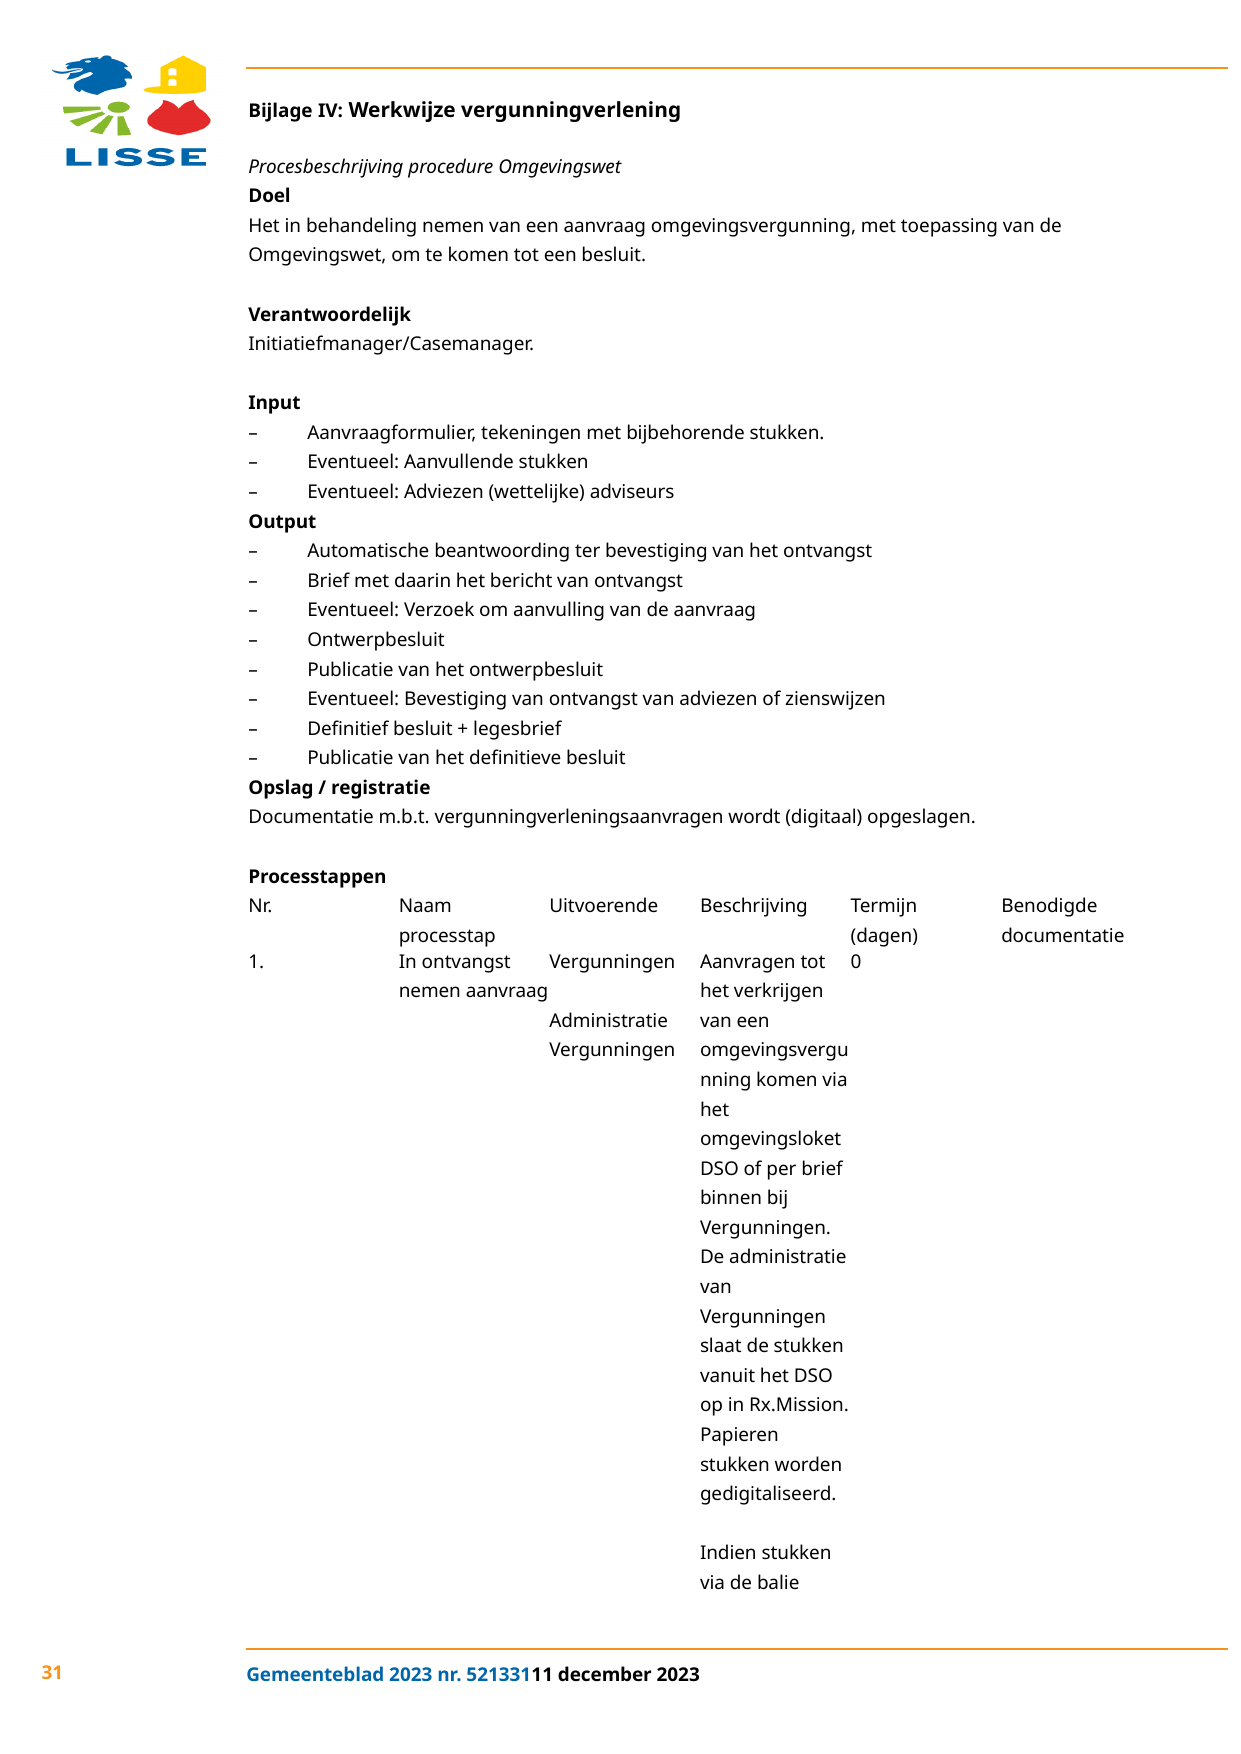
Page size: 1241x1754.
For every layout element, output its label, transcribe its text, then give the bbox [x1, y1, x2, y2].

list Publicatie van het definitieve besluit [248, 744, 1152, 770]
table_cell Vergunningen Administratie Vergunningen [549, 948, 700, 1595]
text Bijlage IV: Werkwijze vergunningverlening [248, 95, 1152, 123]
table_header Nr. [248, 893, 398, 948]
table_header Beschrijving [700, 893, 850, 948]
text Input [248, 389, 1152, 415]
picture [41, 47, 231, 172]
text Processtappen [248, 863, 1152, 889]
text Opslag / registratie [248, 774, 1152, 800]
list Aanvraagformulier, tekeningen met bijbehorende stukken. [248, 419, 1152, 445]
text Documentatie m.b.t. vergunningverleningsaanvragen wordt (digitaal) opgeslagen. [248, 804, 1152, 829]
text Output [248, 508, 1152, 534]
text Initiatiefmanager/Casemanager. [248, 330, 1152, 356]
text Doel [248, 182, 1152, 208]
table_cell Aanvragen tot het verkrijgen van een omgevingsvergunning komen via het omgevingsloket DSO of per brief binnen bij Vergunningen. De administratie van Vergunningen slaat de stukken vanuit het DSO op in Rx.Mission. Papieren stukken worden gedigitaliseerd. Indien stukken via de balie [700, 948, 850, 1595]
text Procesbeschrijving procedure Omgevingswet [248, 153, 1152, 179]
list Brief met daarin het bericht van ontvangst [248, 567, 1152, 593]
table_header Benodigde documentatie [1001, 893, 1152, 948]
list Automatische beantwoording ter bevestiging van het ontvangst [248, 537, 1152, 563]
text Verantwoordelijk [248, 301, 1152, 327]
list Eventueel: Aanvullende stukken [248, 449, 1152, 474]
list Eventueel: Verzoek om aanvulling van de aanvraag [248, 597, 1152, 622]
table_header Naam processtap [399, 893, 549, 948]
table_cell In ontvangst nemen aanvraag [399, 948, 549, 1595]
table_cell 0 [850, 948, 1001, 1595]
text Het in behandeling nemen van een aanvraag omgevingsvergunning, met toepassing van de Omgevingswet, om te komen tot een besluit. [248, 212, 1152, 267]
list Ontwerpbesluit [248, 626, 1152, 652]
list Publicatie van het ontwerpbesluit [248, 656, 1152, 682]
list Eventueel: Adviezen (wettelijke) adviseurs [248, 478, 1152, 504]
table_cell 1. [248, 948, 398, 1595]
table_header Uitvoerende [549, 893, 700, 948]
table_header Termijn (dagen) [850, 893, 1001, 948]
list Definitief besluit + legesbrief [248, 715, 1152, 741]
list Eventueel: Bevestiging van ontvangst van adviezen of zienswijzen [248, 685, 1152, 711]
table_cell [1001, 948, 1152, 1595]
